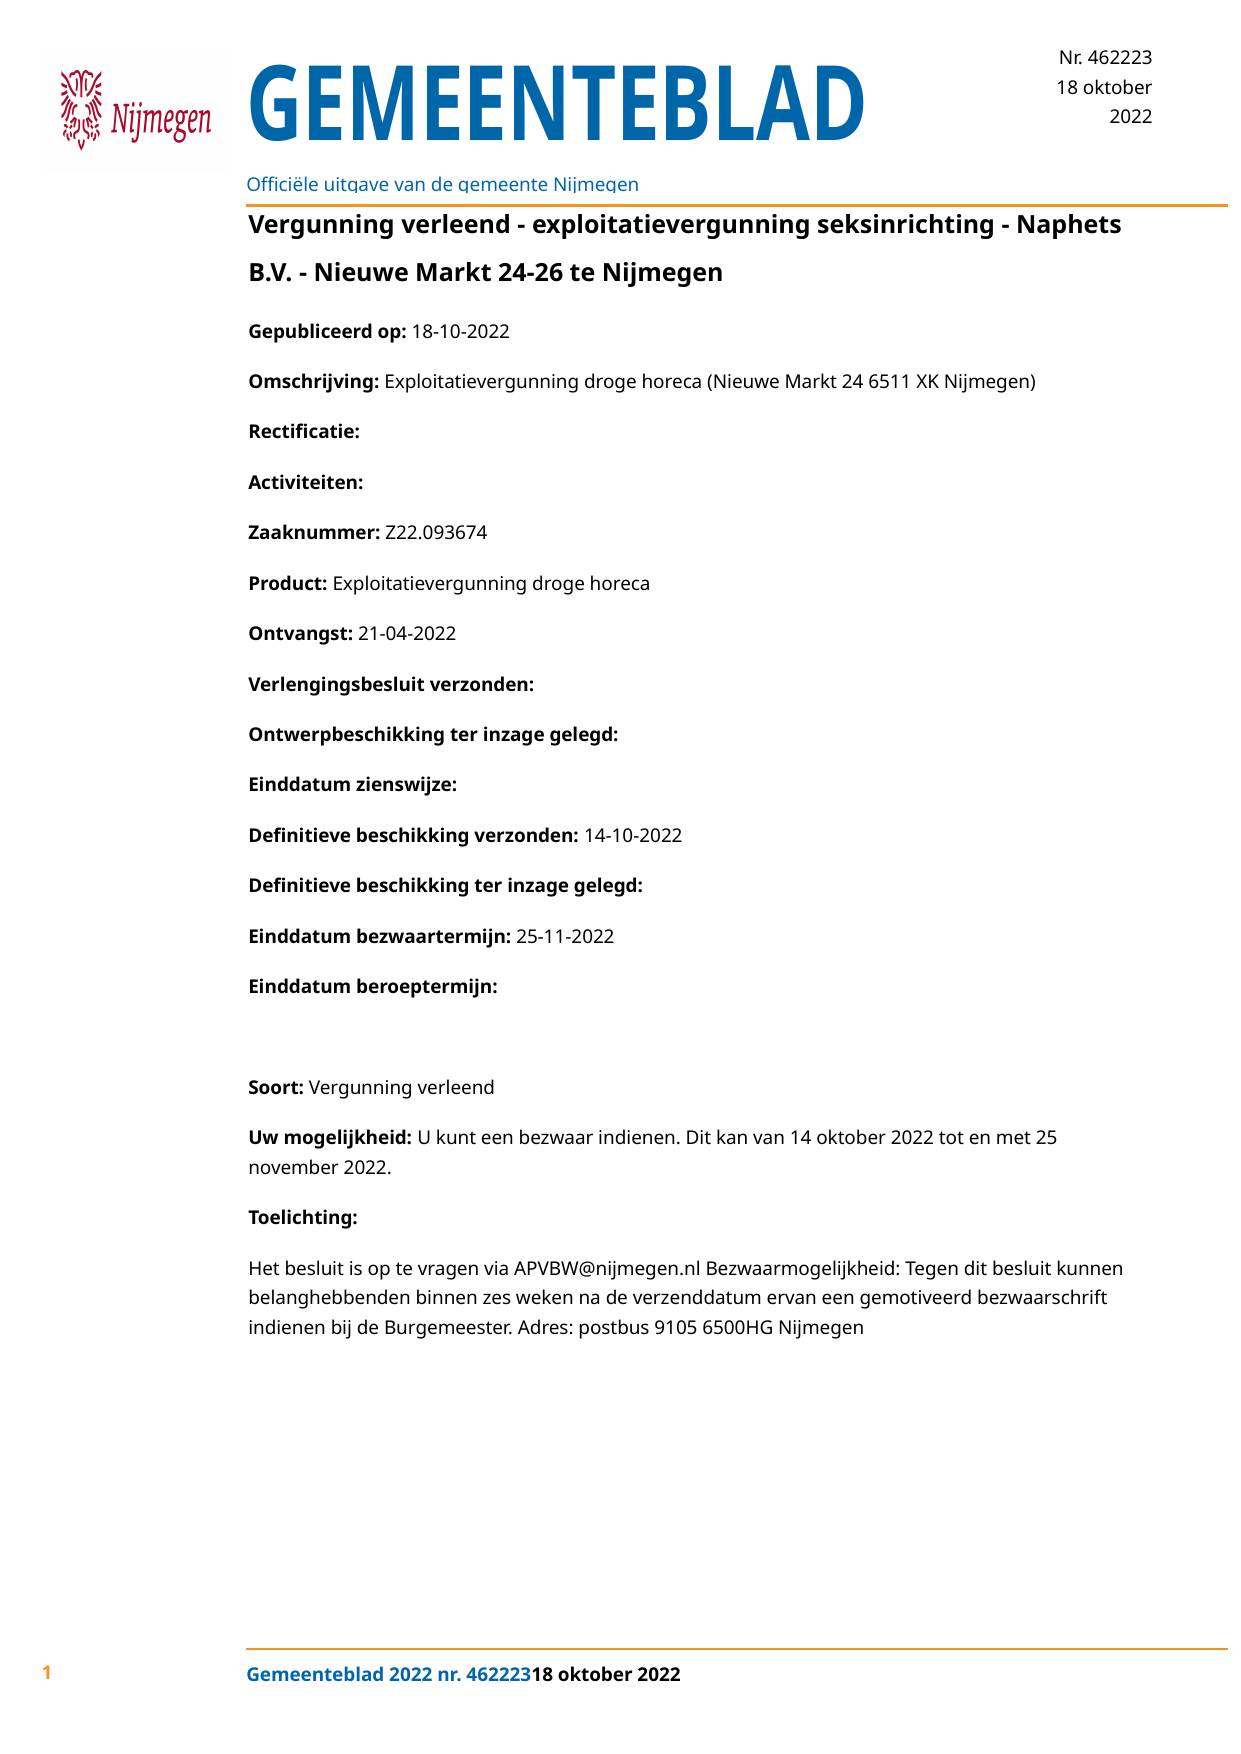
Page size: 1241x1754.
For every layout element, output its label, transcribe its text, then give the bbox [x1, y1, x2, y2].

picture [41, 47, 231, 172]
text Omschrijving: Exploitatievergunning droge horeca (Nieuwe Markt 24 6511 XK Nijmegen) [248, 368, 1152, 394]
text Einddatum beroeptermijn: [248, 973, 1152, 999]
text Verlengingsbesluit verzonden: [248, 671, 1152, 697]
text Soort: Vergunning verleend [248, 1074, 1152, 1100]
text Product: Exploitatievergunning droge horeca [248, 570, 1152, 596]
text Het besluit is op te vragen via APVBW@nijmegen.nl Bezwaarmogelijkheid: Tegen dit besluit kunnen belanghebbenden binnen zes weken na de verzenddatum ervan een gemotiveerd bezwaarschrift indienen bij de Burgemeester. Adres: postbus 9105 6500HG Nijmegen [248, 1255, 1152, 1340]
text Gepubliceerd op: 18-10-2022 [248, 318, 1152, 344]
text Einddatum zienswijze: [248, 772, 1152, 797]
text Zaaknummer: Z22.093674 [248, 519, 1152, 545]
text Activiteiten: [248, 469, 1152, 495]
text Vergunning verleend - exploitatievergunning seksinrichting - Naphets B.V. - Nieuwe Markt 24-26 te Nijmegen [248, 207, 1152, 288]
text Ontvangst: 21-04-2022 [248, 620, 1152, 646]
text Definitieve beschikking ter inzage gelegd: [248, 872, 1152, 898]
text Definitieve beschikking verzonden: 14-10-2022 [248, 822, 1152, 848]
text Uw mogelijkheid: U kunt een bezwaar indienen. Dit kan van 14 oktober 2022 tot en met 25 november 2022. [248, 1124, 1152, 1180]
text Rectificatie: [248, 419, 1152, 444]
text Ontwerpbeschikking ter inzage gelegd: [248, 721, 1152, 747]
text Einddatum bezwaartermijn: 25-11-2022 [248, 923, 1152, 949]
text Toelichting: [248, 1204, 1152, 1230]
